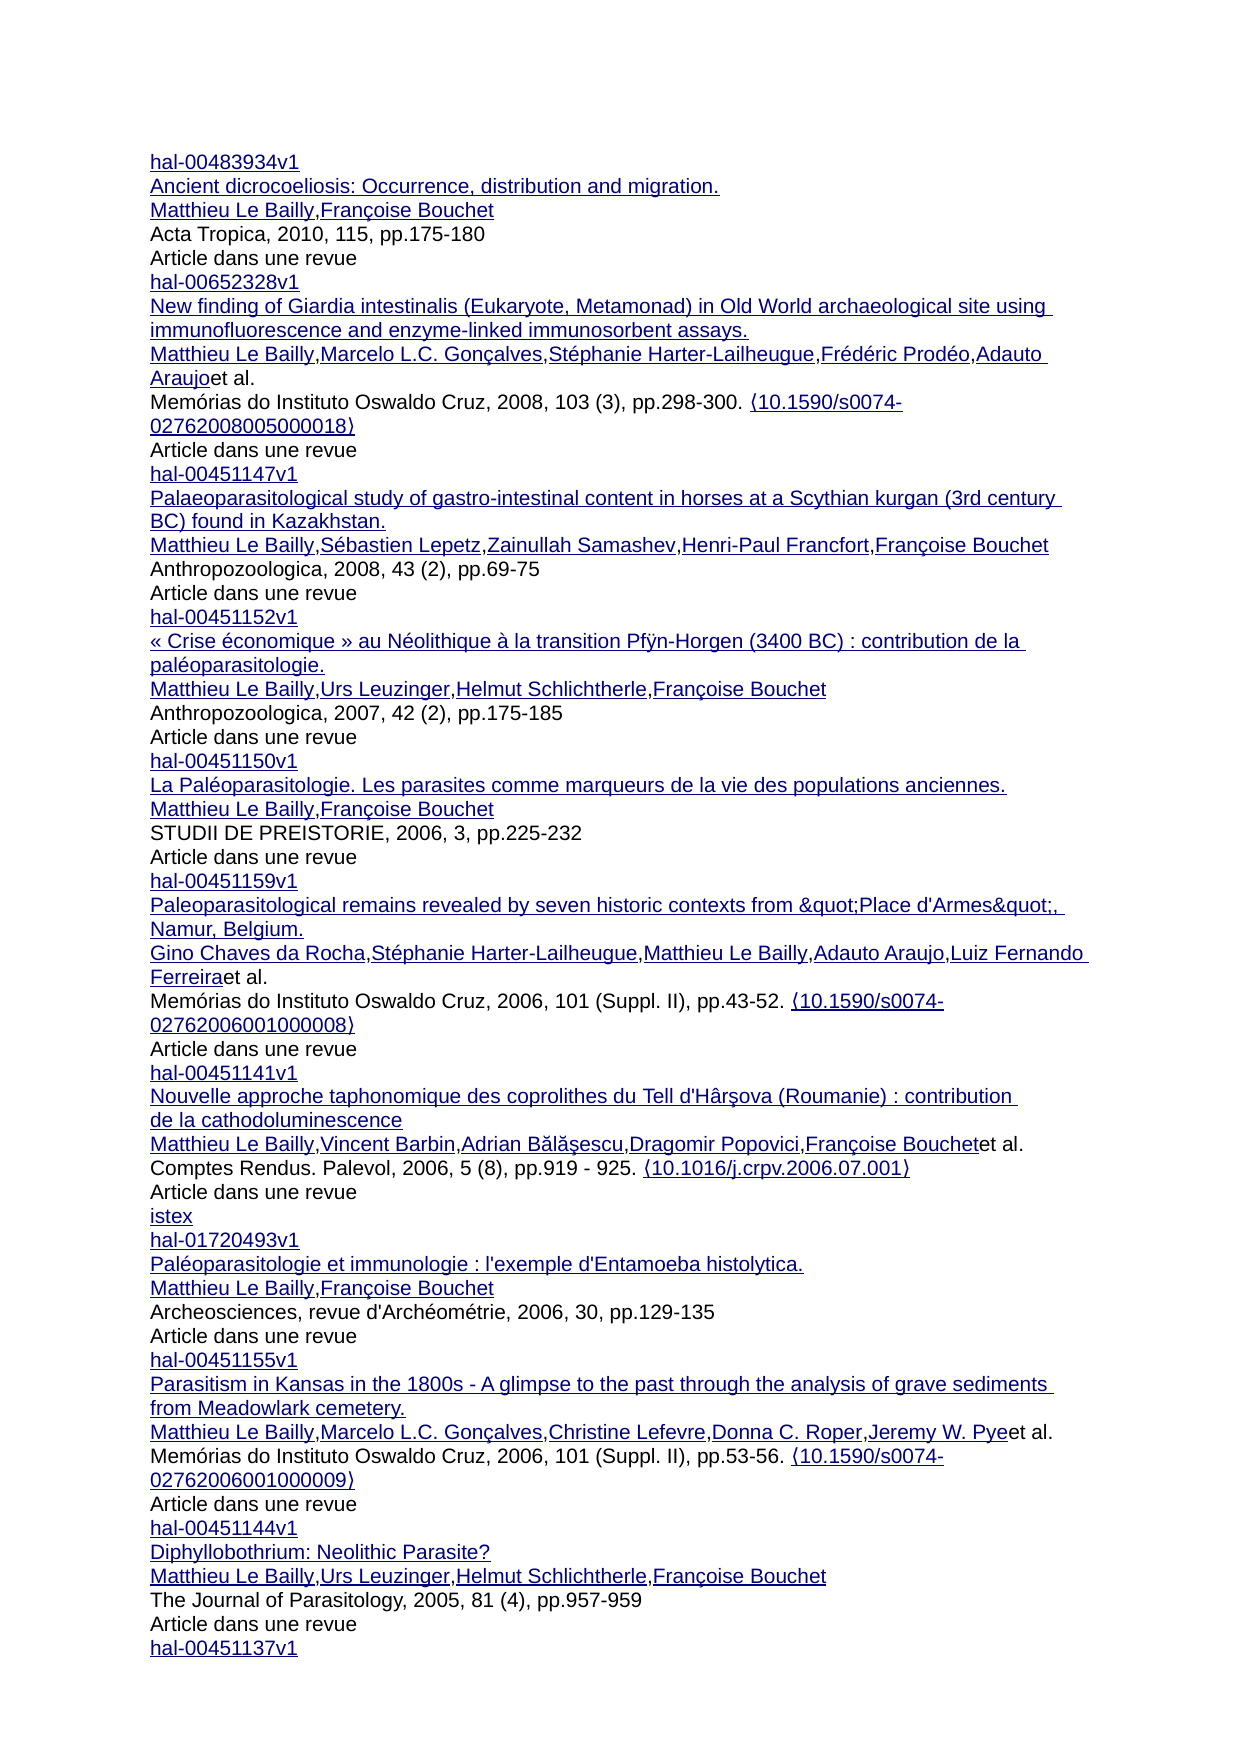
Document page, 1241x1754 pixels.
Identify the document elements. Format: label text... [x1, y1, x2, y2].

table_cell Paléoparasitologie et immunologie : l'exemple d'Entamoeba histolytica. Matthieu Le Bailly,Françoise Bouchet Archeosciences, revue d'Archéométrie, 2006, 30, pp.129-135 Article dans une revue hal-00451155v1 [150, 1252, 1090, 1372]
table_cell Palaeoparasitological study of gastro-intestinal content in horses at a Scythian kurgan (3rd century BC) found in Kazakhstan. Matthieu Le Bailly,Sébastien Lepetz,Zainullah Samashev,Henri-Paul Francfort,Françoise Bouchet Anthropozoologica, 2008, 43 (2), pp.69-75 Article dans une revue hal-00451152v1 [150, 485, 1090, 629]
table_cell Diphyllobothrium: Neolithic Parasite? Matthieu Le Bailly,Urs Leuzinger,Helmut Schlichtherle,Françoise Bouchet The Journal of Parasitology, 2005, 81 (4), pp.957-959 Article dans une revue hal-00451137v1 [150, 1540, 1090, 1659]
table_cell Ancient dicrocoeliosis: Occurrence, distribution and migration. Matthieu Le Bailly,Françoise Bouchet Acta Tropica, 2010, 115, pp.175-180 Article dans une revue hal-00652328v1 [150, 174, 1090, 294]
table_cell La Paléoparasitologie. Les parasites comme marqueurs de la vie des populations anciennes. Matthieu Le Bailly,Françoise Bouchet STUDII DE PREISTORIE, 2006, 3, pp.225-232 Article dans une revue hal-00451159v1 [150, 773, 1090, 893]
table_cell hal-00483934v1 [150, 150, 1090, 174]
table_cell « Crise économique » au Néolithique à la transition Pfÿn-Horgen (3400 BC) : contribution de la paléoparasitologie. Matthieu Le Bailly,Urs Leuzinger,Helmut Schlichtherle,Françoise Bouchet Anthropozoologica, 2007, 42 (2), pp.175-185 Article dans une revue hal-00451150v1 [150, 629, 1090, 773]
table_cell Nouvelle approche taphonomique des coprolithes du Tell d'Hârşova (Roumanie) : contribution de la cathodoluminescence Matthieu Le Bailly,Vincent Barbin,Adrian Bălăşescu,Dragomir Popovici,Françoise Bouchetet al. Comptes Rendus. Palevol, 2006, 5 (8), pp.919 - 925. ⟨10.1016/j.crpv.2006.07.001⟩ Article dans une revue istex hal-01720493v1 [150, 1084, 1090, 1252]
table_cell New finding of Giardia intestinalis (Eukaryote, Metamonad) in Old World archaeological site using immunofluorescence and enzyme-linked immunosorbent assays. Matthieu Le Bailly,Marcelo L.C. Gonçalves,Stéphanie Harter-Lailheugue,Frédéric Prodéo,Adauto Araujoet al. Memórias do Instituto Oswaldo Cruz, 2008, 103 (3), pp.298-300. ⟨10.1590/s0074-02762008005000018⟩ Article dans une revue hal-00451147v1 [150, 294, 1090, 485]
table_cell Parasitism in Kansas in the 1800s - A glimpse to the past through the analysis of grave sediments from Meadowlark cemetery. Matthieu Le Bailly,Marcelo L.C. Gonçalves,Christine Lefevre,Donna C. Roper,Jeremy W. Pyeet al. Memórias do Instituto Oswaldo Cruz, 2006, 101 (Suppl. II), pp.53-56. ⟨10.1590/s0074-02762006001000009⟩ Article dans une revue hal-00451144v1 [150, 1372, 1090, 1539]
table_cell Paleoparasitological remains revealed by seven historic contexts from &quot;Place d'Armes&quot;, Namur, Belgium. Gino Chaves da Rocha,Stéphanie Harter-Lailheugue,Matthieu Le Bailly,Adauto Araujo,Luiz Fernando Ferreiraet al. Memórias do Instituto Oswaldo Cruz, 2006, 101 (Suppl. II), pp.43-52. ⟨10.1590/s0074-02762006001000008⟩ Article dans une revue hal-00451141v1 [150, 893, 1090, 1084]
